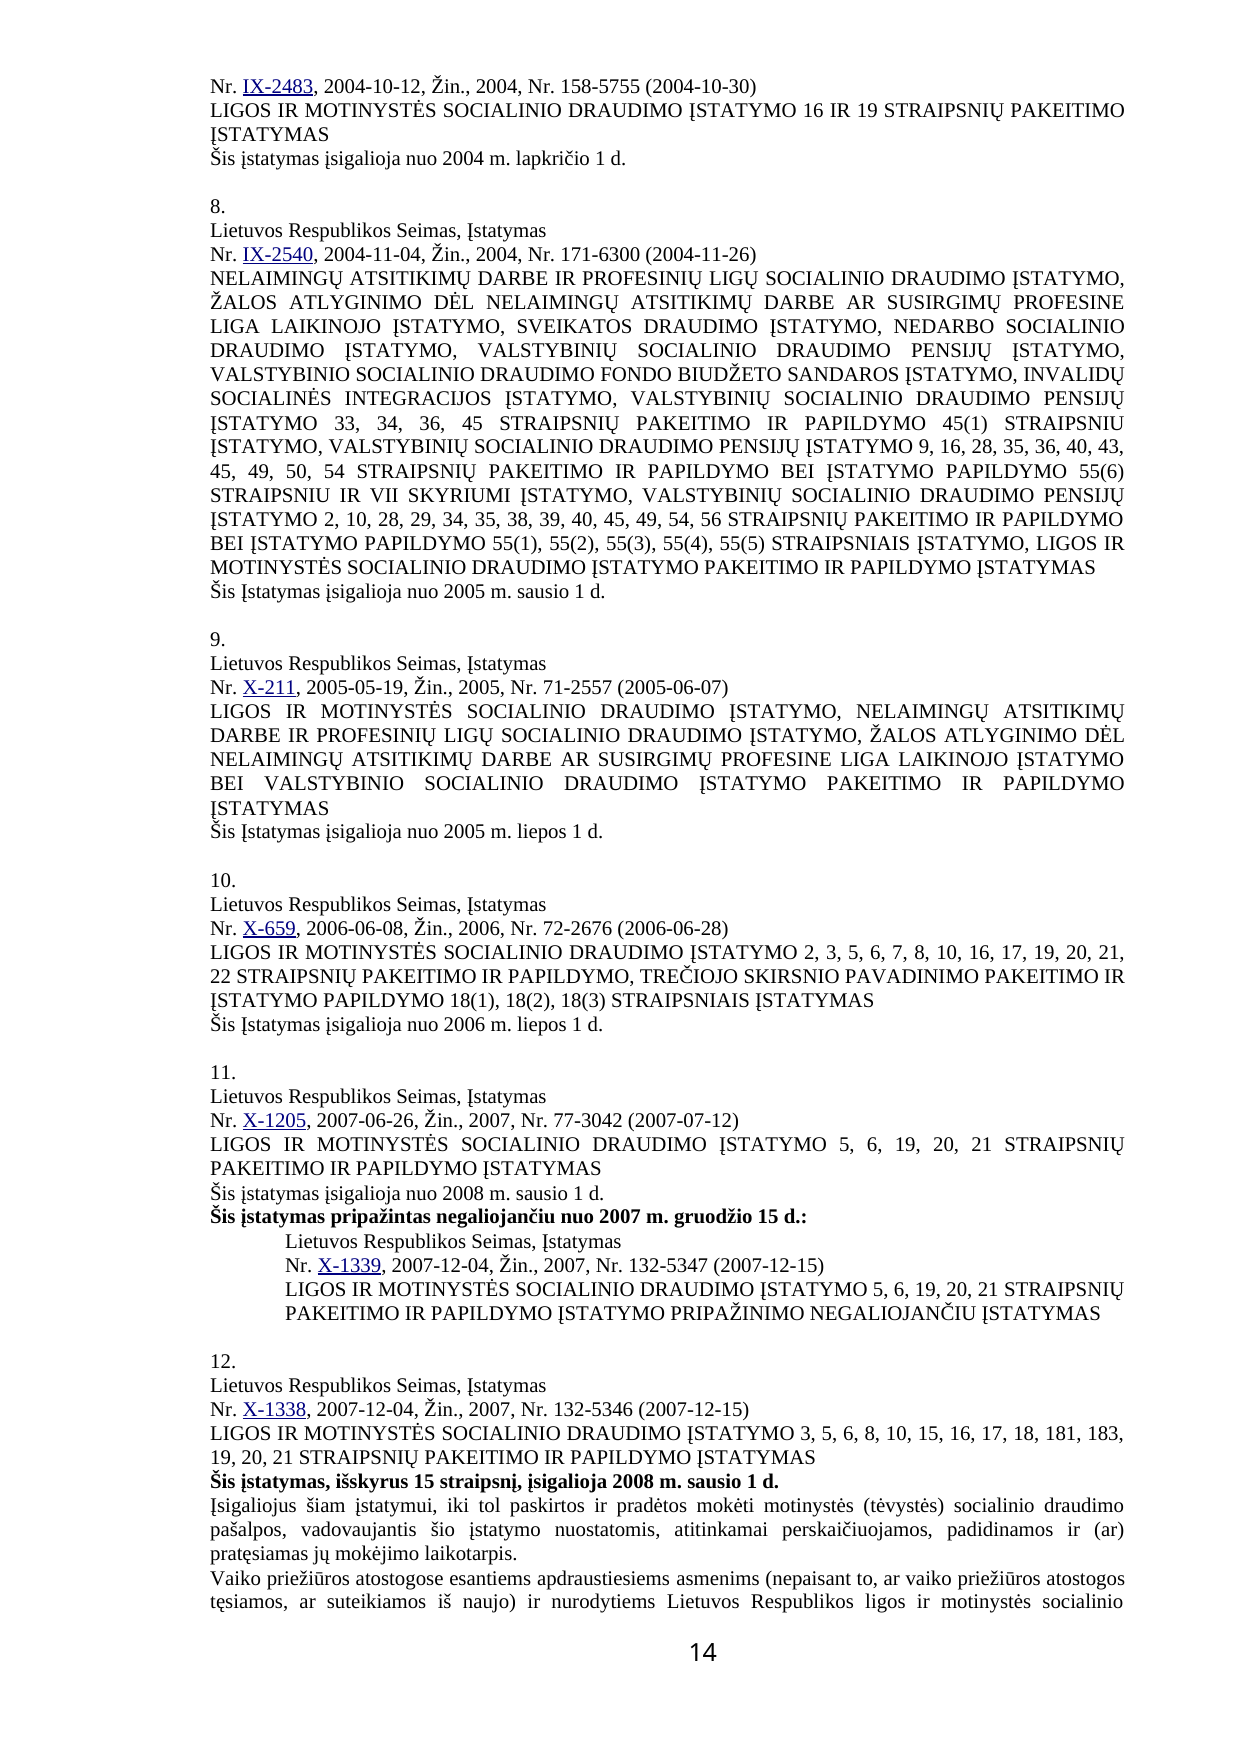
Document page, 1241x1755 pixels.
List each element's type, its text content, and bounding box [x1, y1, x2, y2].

text Nr. X-1338, 2007-12-04, Žin., 2007, Nr. 132-5346 (2007-12-15) [210, 1397, 1126, 1421]
text LIGOS IR MOTINYSTĖS SOCIALINIO DRAUDIMO ĮSTATYMO 16 IR 19 STRAIPSNIŲ PAKEITIMO ĮSTATYMAS [210, 98, 1126, 146]
text Vaiko priežiūros atostogose esantiems apdraustiesiems asmenims (nepaisant to, ar vaiko priežiūros atostogos tęsiamos, ar suteikiamos iš naujo) ir nurodytiems Lietuvos Respublikos ligos ir motinystės socialinio [210, 1565, 1126, 1613]
text 8. [210, 194, 1126, 218]
text LIGOS IR MOTINYSTĖS SOCIALINIO DRAUDIMO ĮSTATYMO 3, 5, 6, 8, 10, 15, 16, 17, 18, 181, 183, 19, 20, 21 STRAIPSNIŲ PAKEITIMO IR PAPILDYMO ĮSTATYMAS [210, 1421, 1126, 1469]
text LIGOS IR MOTINYSTĖS SOCIALINIO DRAUDIMO ĮSTATYMO, NELAIMINGŲ ATSITIKIMŲ DARBE IR PROFESINIŲ LIGŲ SOCIALINIO DRAUDIMO ĮSTATYMO, ŽALOS ATLYGINIMO DĖL NELAIMINGŲ ATSITIKIMŲ DARBE AR SUSIRGIMŲ PROFESINE LIGA LAIKINOJO ĮSTATYMO BEI VALSTYBINIO SOCIALINIO DRAUDIMO ĮSTATYMO PAKEITIMO IR PAPILDYMO ĮSTATYMAS [210, 699, 1126, 819]
text Šis įstatymas įsigalioja nuo 2004 m. lapkričio 1 d. [210, 146, 1126, 170]
text Lietuvos Respublikos Seimas, Įstatymas [210, 1373, 1126, 1397]
text Nr. X-1339, 2007-12-04, Žin., 2007, Nr. 132-5347 (2007-12-15) [210, 1253, 1126, 1277]
text 9. [210, 627, 1126, 651]
text LIGOS IR MOTINYSTĖS SOCIALINIO DRAUDIMO ĮSTATYMO 2, 3, 5, 6, 7, 8, 10, 16, 17, 19, 20, 21, 22 STRAIPSNIŲ PAKEITIMO IR PAPILDYMO, TREČIOJO SKIRSNIO PAVADINIMO PAKEITIMO IR ĮSTATYMO PAPILDYMO 18(1), 18(2), 18(3) STRAIPSNIAIS ĮSTATYMAS [210, 940, 1126, 1012]
text Lietuvos Respublikos Seimas, Įstatymas [210, 651, 1126, 675]
text Šis įstatymas pripažintas negaliojančiu nuo 2007 m. gruodžio 15 d.: [210, 1204, 1126, 1228]
text Šis Įstatymas įsigalioja nuo 2006 m. liepos 1 d. [210, 1012, 1126, 1036]
text Lietuvos Respublikos Seimas, Įstatymas [210, 892, 1126, 916]
text Šis Įstatymas įsigalioja nuo 2005 m. liepos 1 d. [210, 819, 1126, 843]
text Lietuvos Respublikos Seimas, Įstatymas [210, 1228, 1126, 1253]
text Šis Įstatymas įsigalioja nuo 2005 m. sausio 1 d. [210, 579, 1126, 603]
text Nr. X-1205, 2007-06-26, Žin., 2007, Nr. 77-3042 (2007-07-12) [210, 1108, 1126, 1132]
text LIGOS IR MOTINYSTĖS SOCIALINIO DRAUDIMO ĮSTATYMO 5, 6, 19, 20, 21 STRAIPSNIŲ PAKEITIMO IR PAPILDYMO ĮSTATYMO PRIPAŽINIMO NEGALIOJANČIU ĮSTATYMAS [285, 1277, 1126, 1325]
text Šis įstatymas, išskyrus 15 straipsnį, įsigalioja 2008 m. sausio 1 d. [210, 1469, 1126, 1493]
text Nr. IX-2483, 2004-10-12, Žin., 2004, Nr. 158-5755 (2004-10-30) [210, 73, 1126, 98]
text Nr. X-659, 2006-06-08, Žin., 2006, Nr. 72-2676 (2006-06-28) [210, 916, 1126, 940]
text Nr. X-211, 2005-05-19, Žin., 2005, Nr. 71-2557 (2005-06-07) [210, 675, 1126, 699]
text 10. [210, 868, 1126, 892]
text LIGOS IR MOTINYSTĖS SOCIALINIO DRAUDIMO ĮSTATYMO 5, 6, 19, 20, 21 STRAIPSNIŲ PAKEITIMO IR PAPILDYMO ĮSTATYMAS [210, 1132, 1126, 1180]
text Šis įstatymas įsigalioja nuo 2008 m. sausio 1 d. [210, 1180, 1126, 1204]
text Nr. IX-2540, 2004-11-04, Žin., 2004, Nr. 171-6300 (2004-11-26) [210, 242, 1126, 266]
text 12. [210, 1349, 1126, 1373]
text 11. [210, 1060, 1126, 1084]
text Įsigaliojus šiam įstatymui, iki tol paskirtos ir pradėtos mokėti motinystės (tėvystės) socialinio draudimo pašalpos, vadovaujantis šio įstatymo nuostatomis, atitinkamai perskaičiuojamos, padidinamos ir (ar) pratęsiamas jų mokėjimo laikotarpis. [210, 1493, 1126, 1565]
text Lietuvos Respublikos Seimas, Įstatymas [210, 1084, 1126, 1108]
text Lietuvos Respublikos Seimas, Įstatymas [210, 218, 1126, 242]
text NELAIMINGŲ ATSITIKIMŲ DARBE IR PROFESINIŲ LIGŲ SOCIALINIO DRAUDIMO ĮSTATYMO, ŽALOS ATLYGINIMO DĖL NELAIMINGŲ ATSITIKIMŲ DARBE AR SUSIRGIMŲ PROFESINE LIGA LAIKINOJO ĮSTATYMO, SVEIKATOS DRAUDIMO ĮSTATYMO, NEDARBO SOCIALINIO DRAUDIMO ĮSTATYMO, VALSTYBINIŲ SOCIALINIO DRAUDIMO PENSIJŲ ĮSTATYMO, VALSTYBINIO SOCIALINIO DRAUDIMO FONDO BIUDŽETO SANDAROS ĮSTATYMO, INVALIDŲ SOCIALINĖS INTEGRACIJOS ĮSTATYMO, VALSTYBINIŲ SOCIALINIO DRAUDIMO PENSIJŲ ĮSTATYMO 33, 34, 36, 45 STRAIPSNIŲ PAKEITIMO IR PAPILDYMO 45(1) STRAIPSNIU ĮSTATYMO, VALSTYBINIŲ SOCIALINIO DRAUDIMO PENSIJŲ ĮSTATYMO 9, 16, 28, 35, 36, 40, 43, 45, 49, 50, 54 STRAIPSNIŲ PAKEITIMO IR PAPILDYMO BEI ĮSTATYMO PAPILDYMO 55(6) STRAIPSNIU IR VII SKYRIUMI ĮSTATYMO, VALSTYBINIŲ SOCIALINIO DRAUDIMO PENSIJŲ ĮSTATYMO 2, 10, 28, 29, 34, 35, 38, 39, 40, 45, 49, 54, 56 STRAIPSNIŲ PAKEITIMO IR PAPILDYMO BEI ĮSTATYMO PAPILDYMO 55(1), 55(2), 55(3), 55(4), 55(5) STRAIPSNIAIS ĮSTATYMO, LIGOS IR MOTINYSTĖS SOCIALINIO DRAUDIMO ĮSTATYMO PAKEITIMO IR PAPILDYMO ĮSTATYMAS [210, 266, 1126, 579]
